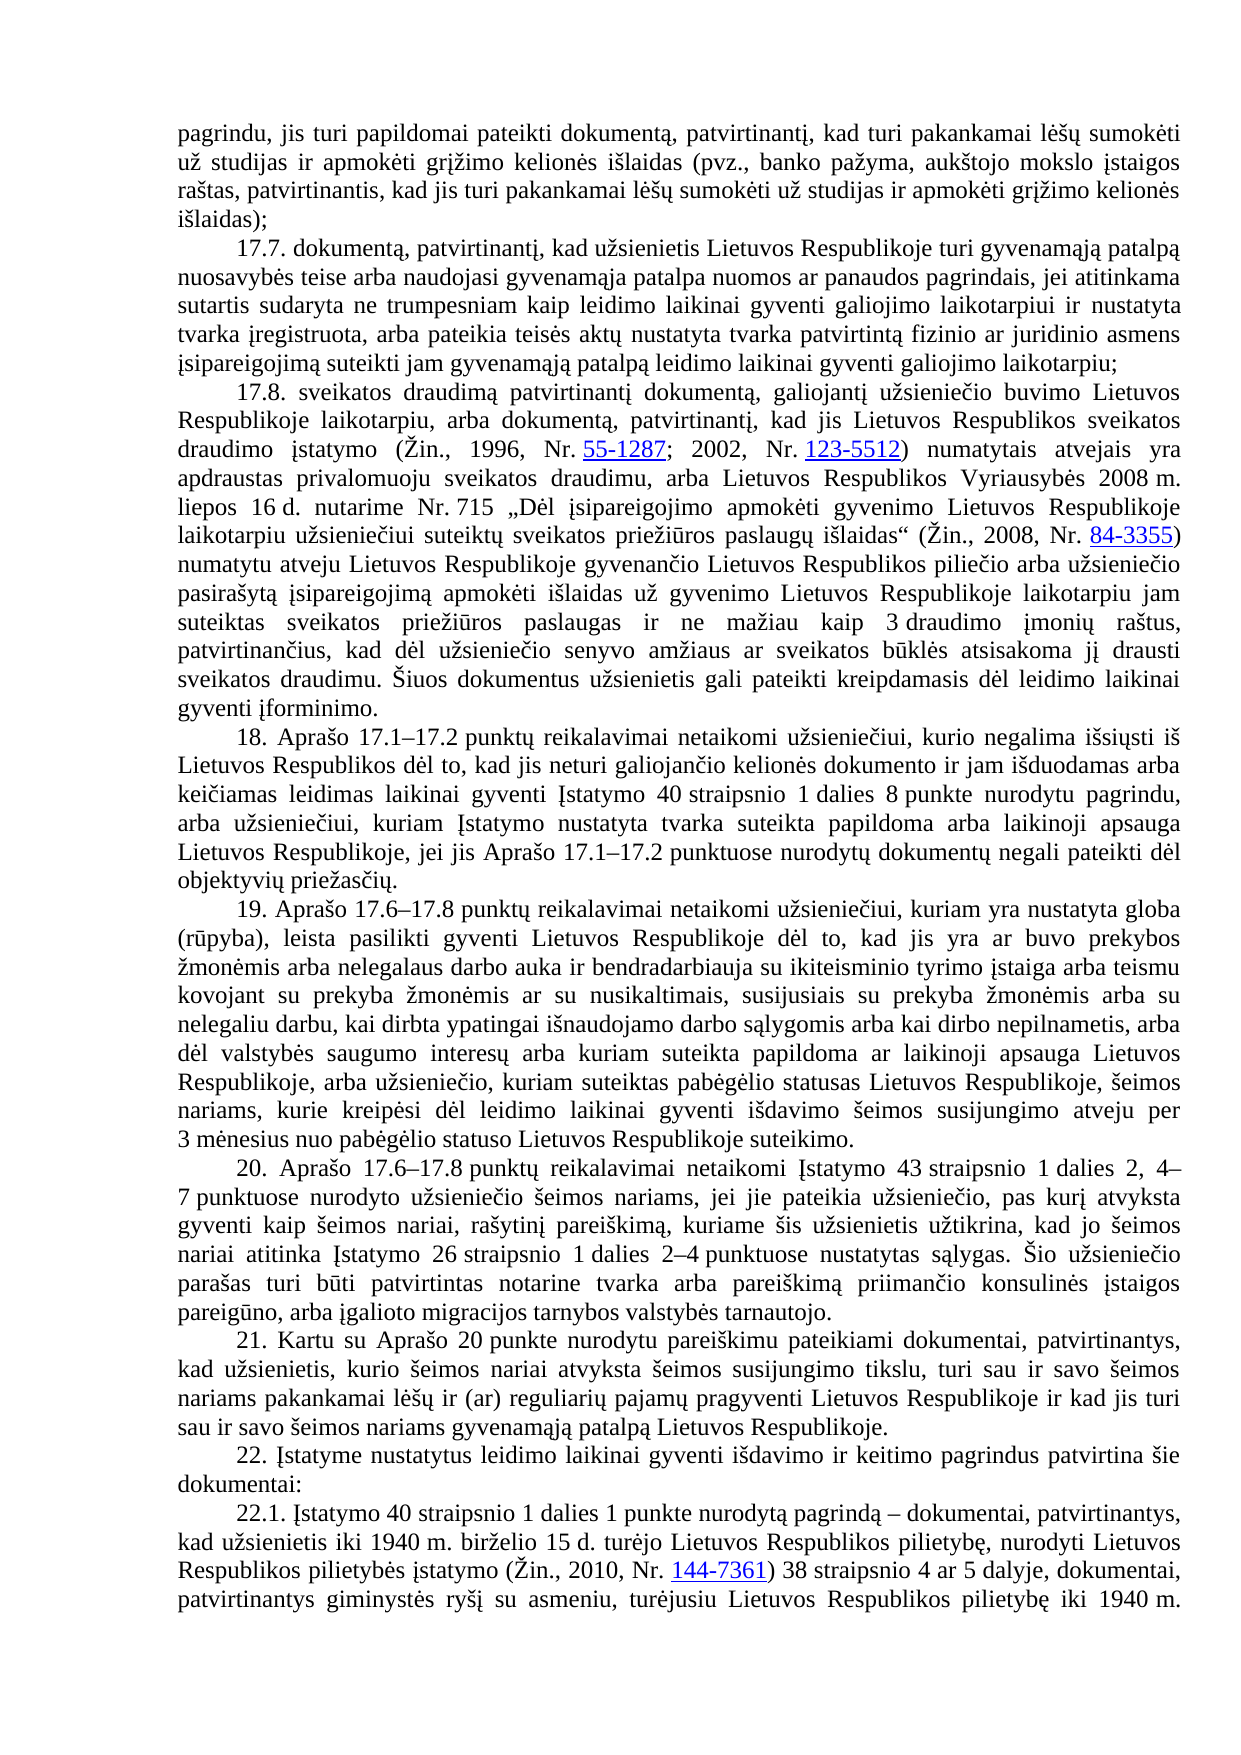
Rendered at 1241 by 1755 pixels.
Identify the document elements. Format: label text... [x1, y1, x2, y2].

text pagrindu, jis turi papildomai pateikti dokumentą, patvirtinantį, kad turi pakankamai lėšų sumokėti už studijas ir apmokėti grįžimo kelionės išlaidas (pvz., banko pažyma, aukštojo mokslo įstaigos raštas, patvirtinantis, kad jis turi pakankamai lėšų sumokėti už studijas ir apmokėti grįžimo kelionės išlaidas); [177, 118, 1181, 233]
text 22.1. Įstatymo 40 straipsnio 1 dalies 1 punkte nurodytą pagrindą – dokumentai, patvirtinantys, kad užsienietis iki 1940 m. birželio 15 d. turėjo Lietuvos Respublikos pilietybę, nurodyti Lietuvos Respublikos pilietybės įstatymo (Žin., 2010, Nr. 144-7361) 38 straipsnio 4 ar 5 dalyje, dokumentai, patvirtinantys giminystės ryšį su asmeniu, turėjusiu Lietuvos Respublikos pilietybę iki 1940 m. [177, 1498, 1181, 1613]
text 18. Aprašo 17.1–17.2 punktų reikalavimai netaikomi užsieniečiui, kurio negalima išsiųsti iš Lietuvos Respublikos dėl to, kad jis neturi galiojančio kelionės dokumento ir jam išduodamas arba keičiamas leidimas laikinai gyventi Įstatymo 40 straipsnio 1 dalies 8 punkte nurodytu pagrindu, arba užsieniečiui, kuriam Įstatymo nustatyta tvarka suteikta papildoma arba laikinoji apsauga Lietuvos Respublikoje, jei jis Aprašo 17.1–17.2 punktuose nurodytų dokumentų negali pateikti dėl objektyvių priežasčių. [177, 722, 1181, 894]
text 22. Įstatyme nustatytus leidimo laikinai gyventi išdavimo ir keitimo pagrindus patvirtina šie dokumentai: [177, 1441, 1181, 1498]
text 21. Kartu su Aprašo 20 punkte nurodytu pareiškimu pateikiami dokumentai, patvirtinantys, kad užsienietis, kurio šeimos nariai atvyksta šeimos susijungimo tikslu, turi sau ir savo šeimos nariams pakankamai lėšų ir (ar) reguliarių pajamų pragyventi Lietuvos Respublikoje ir kad jis turi sau ir savo šeimos nariams gyvenamąją patalpą Lietuvos Respublikoje. [177, 1326, 1181, 1441]
text 17.7. dokumentą, patvirtinantį, kad užsienietis Lietuvos Respublikoje turi gyvenamąją patalpą nuosavybės teise arba naudojasi gyvenamąja patalpa nuomos ar panaudos pagrindais, jei atitinkama sutartis sudaryta ne trumpesniam kaip leidimo laikinai gyventi galiojimo laikotarpiui ir nustatyta tvarka įregistruota, arba pateikia teisės aktų nustatyta tvarka patvirtintą fizinio ar juridinio asmens įsipareigojimą suteikti jam gyvenamąją patalpą leidimo laikinai gyventi galiojimo laikotarpiu; [177, 233, 1181, 377]
text 19. Aprašo 17.6–17.8 punktų reikalavimai netaikomi užsieniečiui, kuriam yra nustatyta globa (rūpyba), leista pasilikti gyventi Lietuvos Respublikoje dėl to, kad jis yra ar buvo prekybos žmonėmis arba nelegalaus darbo auka ir bendradarbiauja su ikiteisminio tyrimo įstaiga arba teismu kovojant su prekyba žmonėmis ar su nusikaltimais, susijusiais su prekyba žmonėmis arba su nelegaliu darbu, kai dirbta ypatingai išnaudojamo darbo sąlygomis arba kai dirbo nepilnametis, arba dėl valstybės saugumo interesų arba kuriam suteikta papildoma ar laikinoji apsauga Lietuvos Respublikoje, arba užsieniečio, kuriam suteiktas pabėgėlio statusas Lietuvos Respublikoje, šeimos nariams, kurie kreipėsi dėl leidimo laikinai gyventi išdavimo šeimos susijungimo atveju per 3 mėnesius nuo pabėgėlio statuso Lietuvos Respublikoje suteikimo. [177, 894, 1181, 1153]
text 20. Aprašo 17.6–17.8 punktų reikalavimai netaikomi Įstatymo 43 straipsnio 1 dalies 2, 4–7 punktuose nurodyto užsieniečio šeimos nariams, jei jie pateikia užsieniečio, pas kurį atvyksta gyventi kaip šeimos nariai, rašytinį pareiškimą, kuriame šis užsienietis užtikrina, kad jo šeimos nariai atitinka Įstatymo 26 straipsnio 1 dalies 2–4 punktuose nustatytas sąlygas. Šio užsieniečio parašas turi būti patvirtintas notarine tvarka arba pareiškimą priimančio konsulinės įstaigos pareigūno, arba įgalioto migracijos tarnybos valstybės tarnautojo. [177, 1153, 1181, 1326]
text 17.8. sveikatos draudimą patvirtinantį dokumentą, galiojantį užsieniečio buvimo Lietuvos Respublikoje laikotarpiu, arba dokumentą, patvirtinantį, kad jis Lietuvos Respublikos sveikatos draudimo įstatymo (Žin., 1996, Nr. 55-1287; 2002, Nr. 123-5512) numatytais atvejais yra apdraustas privalomuoju sveikatos draudimu, arba Lietuvos Respublikos Vyriausybės 2008 m. liepos 16 d. nutarime Nr. 715 „Dėl įsipareigojimo apmokėti gyvenimo Lietuvos Respublikoje laikotarpiu užsieniečiui suteiktų sveikatos priežiūros paslaugų išlaidas“ (Žin., 2008, Nr. 84-3355) numatytu atveju Lietuvos Respublikoje gyvenančio Lietuvos Respublikos piliečio arba užsieniečio pasirašytą įsipareigojimą apmokėti išlaidas už gyvenimo Lietuvos Respublikoje laikotarpiu jam suteiktas sveikatos priežiūros paslaugas ir ne mažiau kaip 3 draudimo įmonių raštus, patvirtinančius, kad dėl užsieniečio senyvo amžiaus ar sveikatos būklės atsisakoma jį drausti sveikatos draudimu. Šiuos dokumentus užsienietis gali pateikti kreipdamasis dėl leidimo laikinai gyventi įforminimo. [177, 377, 1181, 722]
